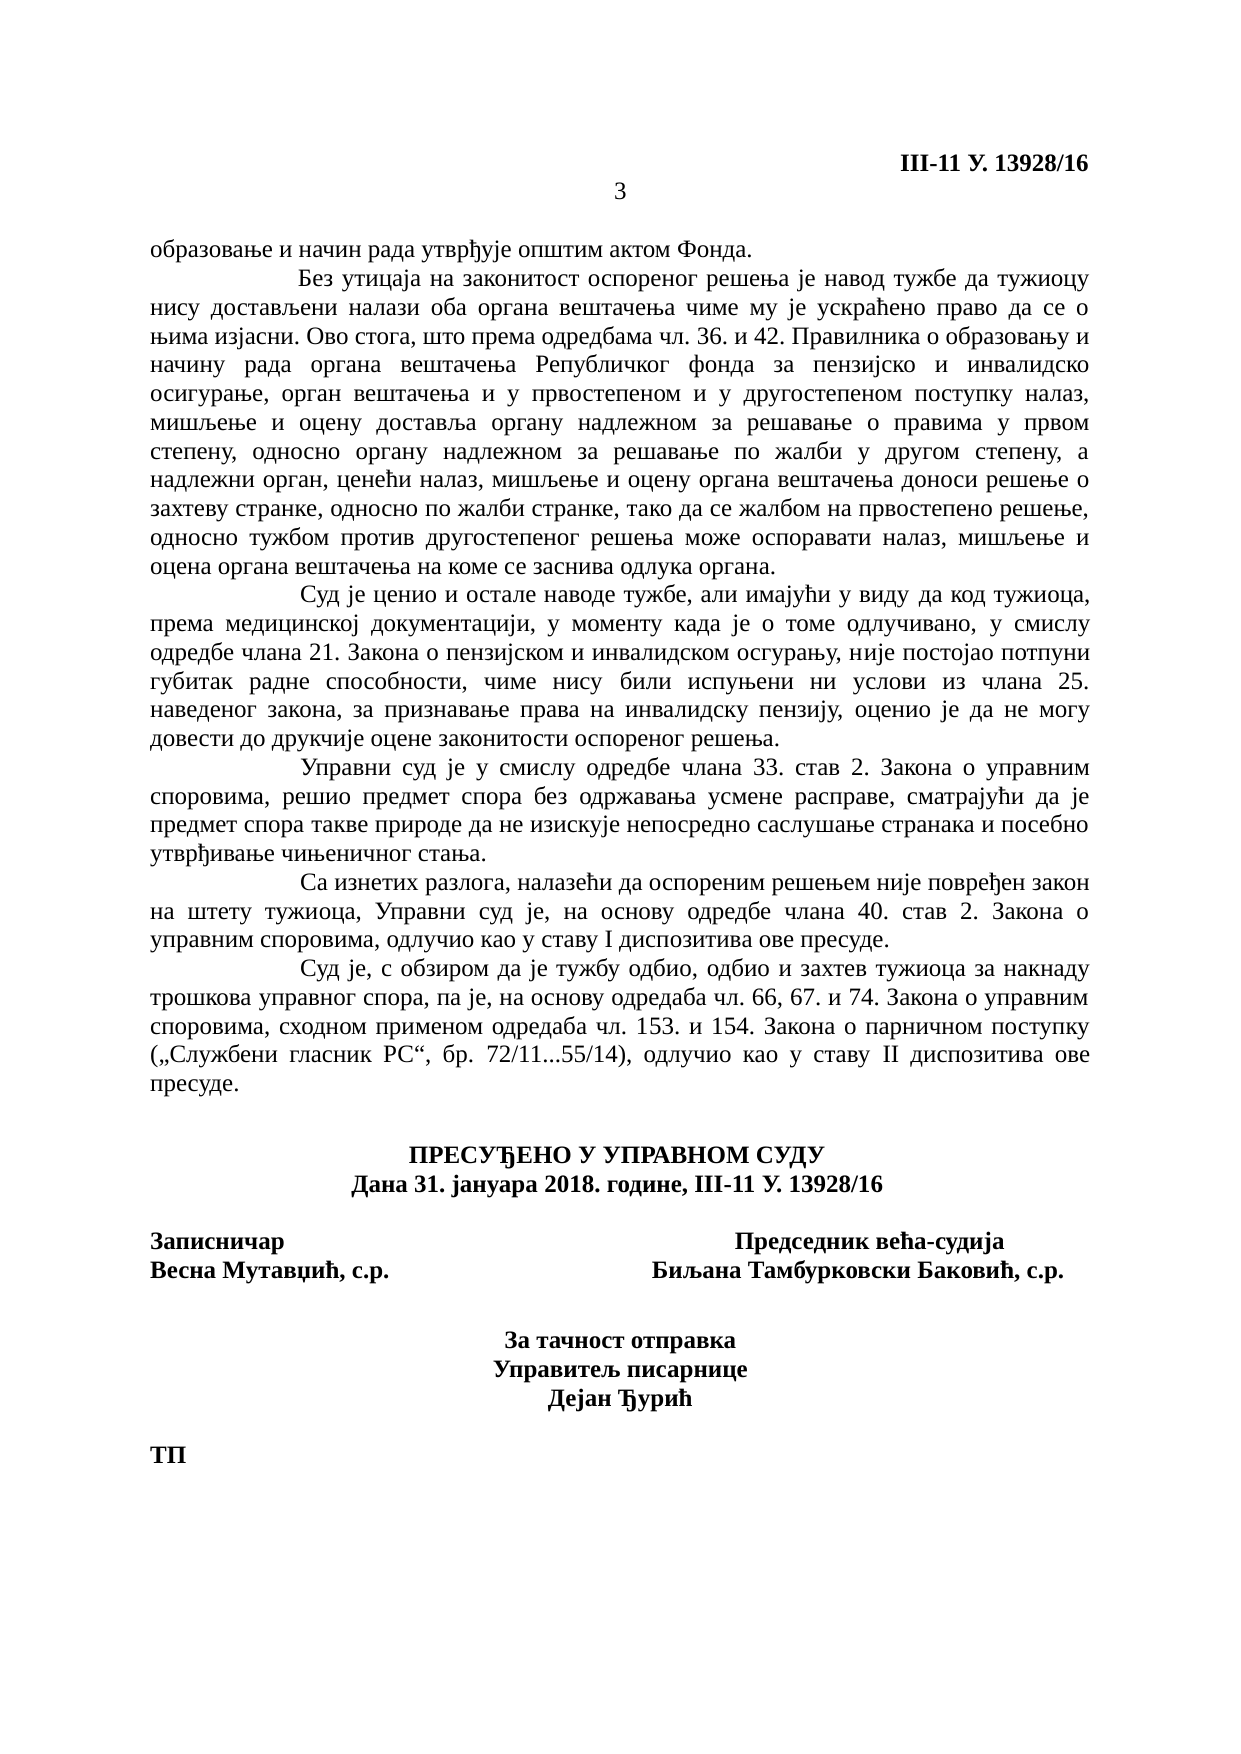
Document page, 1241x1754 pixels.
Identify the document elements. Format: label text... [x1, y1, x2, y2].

text Суд је, с обзиром да је тужбу одбио, одбио и захтев тужиоца за накнаду трошкова управног спора, па је, на основу одредаба чл. 66, 67. и 74. Закона о управним споровима, сходном применом одредаба чл. 153. и 154. Закона о парничном поступку („Службени гласник РС“, бр. 72/11...55/14), одлучио као у ставу II диспозитива ове пресуде. [150, 953, 1090, 1097]
text Записничар Председник већа-судија [150, 1226, 1090, 1255]
text образовање и начин рада утврђује општим актом Фонда. [150, 234, 1090, 263]
text Дејан Ђурић [150, 1383, 1090, 1411]
text ТП [150, 1440, 1090, 1469]
text За тачност отправка [150, 1325, 1090, 1354]
text Весна Мутавџић, с.р. Биљана Тамбурковски Баковић, с.р. [150, 1255, 1090, 1284]
text Управитељ писарнице [150, 1354, 1090, 1383]
text Суд је ценио и остале наводе тужбе, али имајући у виду да код тужиоца, према медицинској документацији, у моменту када је о томе одлучивано, у смислу одредбе члана 21. Закона о пензијском и инвалидском осгурању, није постојао потпуни губитак радне способности, чиме нису били испуњени ни услови из члана 25. наведеног закона, за признавање права на инвалидску пензију, оценио је да не могу довести до друкчије оцене законитости оспореног решења. [150, 579, 1090, 752]
text Без утицаја на законитост оспореног решења је навод тужбе да тужиоцу нису достављени налази оба органа вештачења чиме му је ускраћено право да се о њима изјасни. Ово стога, што према одредбама чл. 36. и 42. Правилника о образовању и начину рада органа вештачења Републичког фонда за пензијско и инвалидско осигурање, орган вештачења и у првостепеном и у другостепеном поступку налаз, мишљење и оцену доставља органу надлежном за решавање о правима у првом степену, односно органу надлежном за решавање по жалби у другом степену, а надлежни орган, ценећи налаз, мишљење и оцену органа вештачења доноси решење о захтеву странке, односно по жалби странке, тако да се жалбом на првостепено решење, односно тужбом против другостепеног решења може оспоравати налаз, мишљење и оцена органа вештачења на коме се заснива одлука органа. [150, 263, 1090, 579]
text Са изнетих разлога, налазећи да оспореним решењем није повређен закон на штету тужиоца, Управни суд је, на основу одредбе члана 40. став 2. Закона о управним споровима, одлучио као у ставу I диспозитивa ове пресуде. [150, 867, 1090, 953]
text Управни суд је у смислу одредбе члана 33. став 2. Закона о управним споровима, решио предмет спора без одржавања усмене расправе, сматрајући да је предмет спора такве природе да не изискује непосредно саслушање странака и посебно утврђивање чињеничног стања. [150, 752, 1090, 867]
text ПРЕСУЂЕНО У УПРАВНОМ СУДУ Дана 31. јануара 2018. године, III-11 У. 13928/16 [150, 1140, 1090, 1198]
